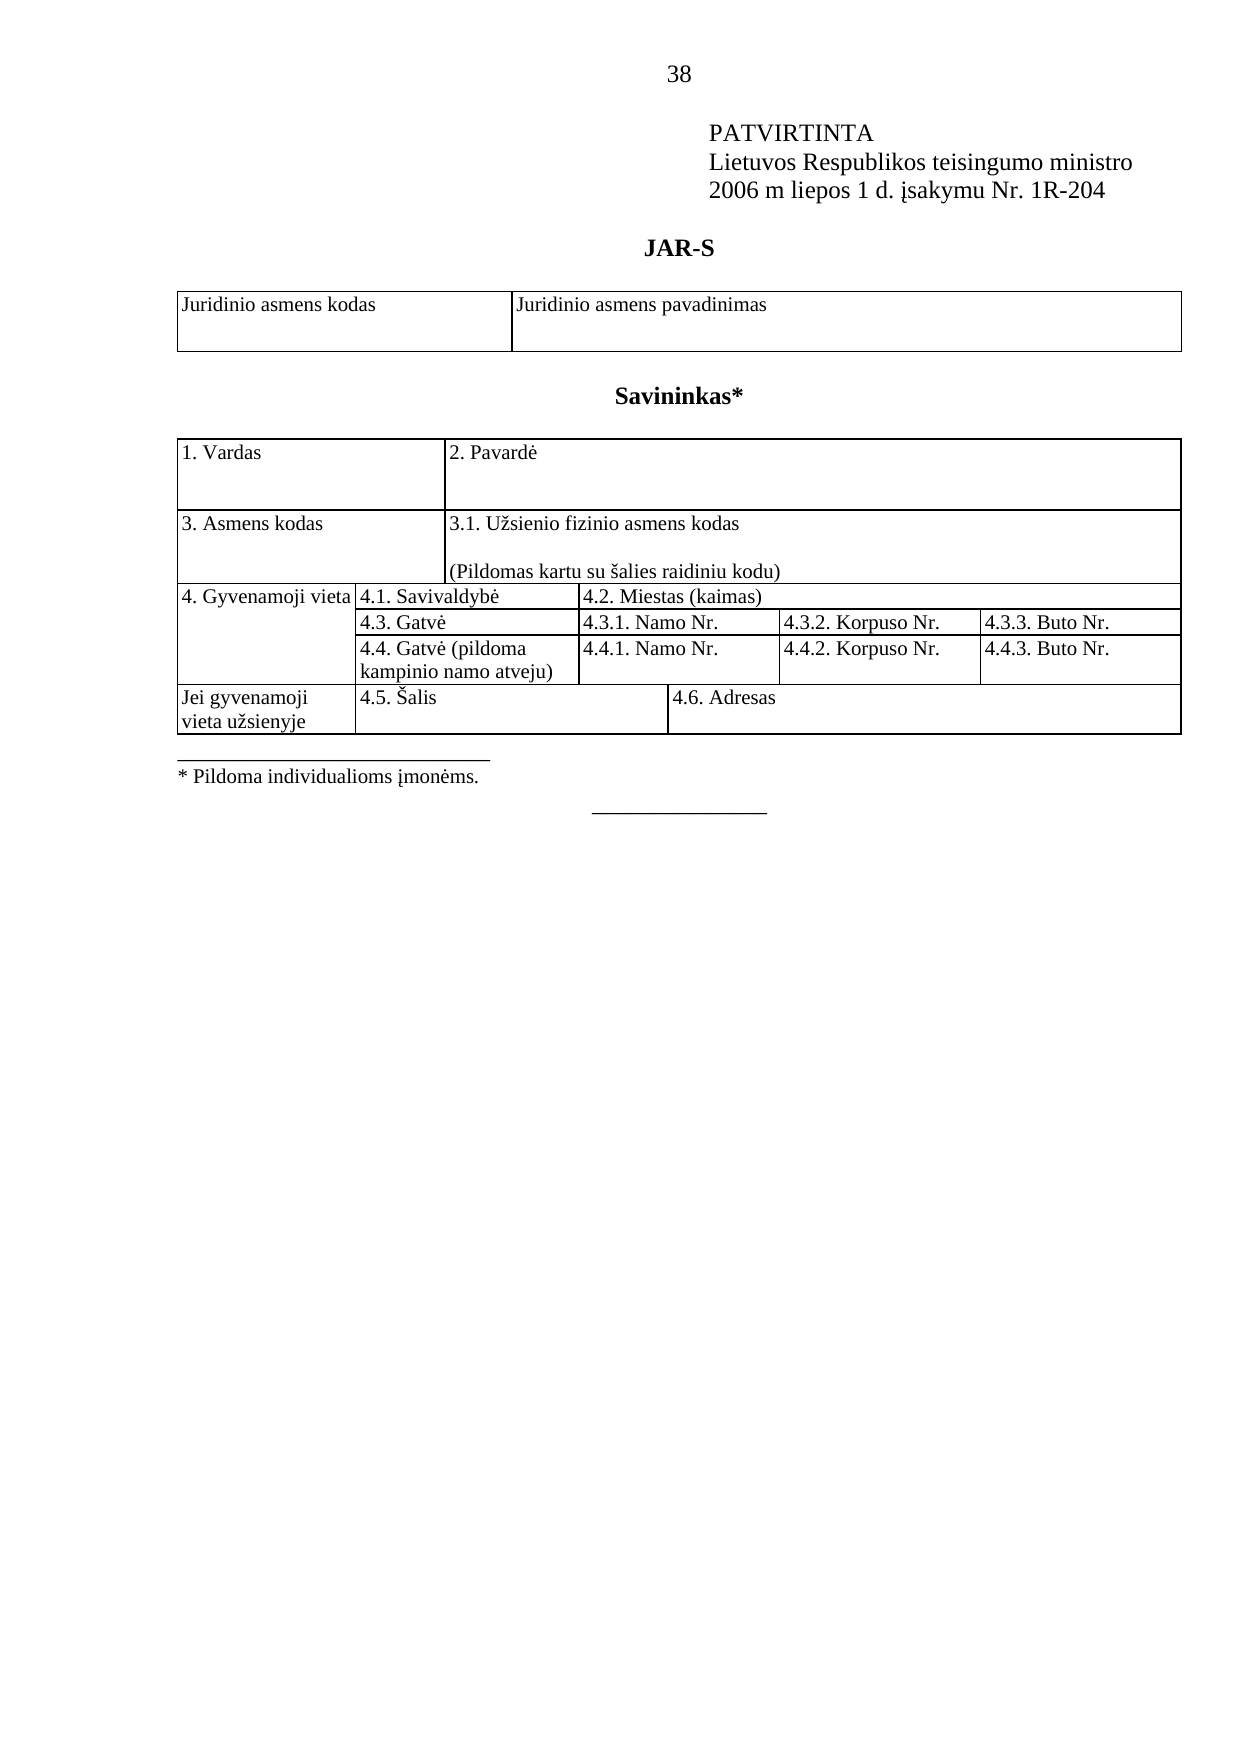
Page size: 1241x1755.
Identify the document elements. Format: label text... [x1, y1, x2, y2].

text _________________________ [177, 735, 1181, 763]
table_cell 3. Asmens kodas [178, 511, 444, 583]
table_header JAR-S [177, 233, 1181, 262]
text ______________ [177, 788, 1181, 816]
table_cell 4.4.3. Buto Nr. [981, 636, 1180, 683]
table_header Juridinio asmens kodas [178, 292, 511, 351]
text Lietuvos Respublikos teisingumo ministro [177, 147, 1181, 176]
text Savininkas* [177, 381, 1181, 409]
table_header Juridinio asmens pavadinimas [513, 292, 1181, 351]
table_header 1. Vardas [178, 440, 444, 509]
text * Pildoma individualioms įmonėms. [177, 763, 1181, 788]
table_cell 4.6. Adresas [669, 685, 1180, 733]
table_cell 4. Gyvenamoji vieta [178, 584, 355, 683]
text PATVIRTINTA [709, 118, 1181, 147]
table_header 2. Pavardė [446, 440, 1180, 509]
table_cell 4.5. Šalis [356, 685, 667, 733]
table_cell 4.4.1. Namo Nr. [580, 636, 779, 683]
table_cell 4.4.2. Korpuso Nr. [780, 636, 980, 683]
text 2006 m liepos 1 d. įsakymu Nr. 1R-204 [177, 176, 1181, 204]
